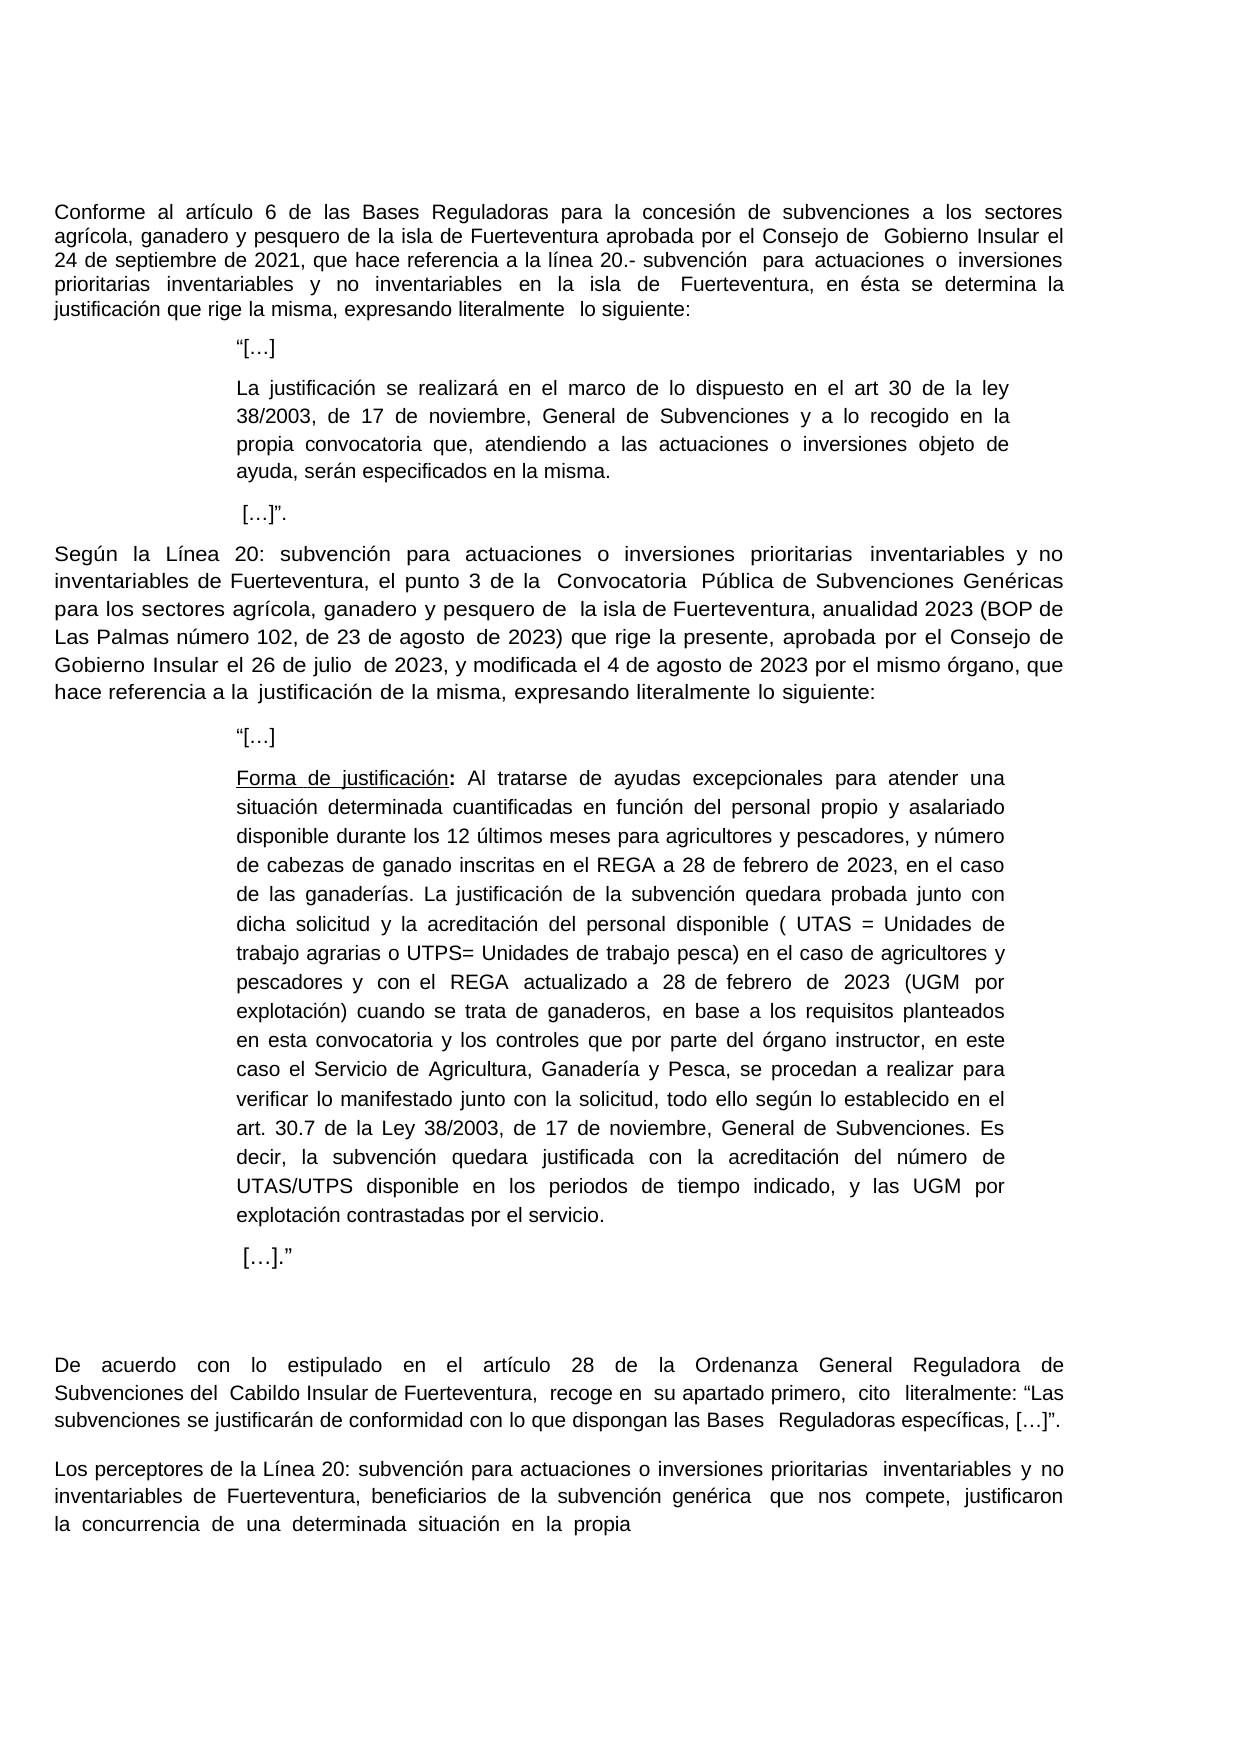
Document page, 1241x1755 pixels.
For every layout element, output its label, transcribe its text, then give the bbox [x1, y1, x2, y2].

text La justificación se realizará en el marco de lo dispuesto en el art 30 de la ley 38/2003, de 17 de noviembre, General de Subvenciones y a lo recogido en la propia convocatoria que, atendiendo a las actuaciones o inversiones objeto de ayuda, serán especificados en la misma. [236, 376, 1010, 483]
text De acuerdo con lo estipulado en el artículo 28 de la Ordenanza General Reguladora de Subvenciones del Cabildo Insular de Fuerteventura, recoge en su apartado primero, cito literalmente: “Las subvenciones se justificarán de conformidad con lo que dispongan las Bases Reguladoras específicas, […]”. [54, 1353, 1064, 1432]
text Los perceptores de la Línea 20: subvención para actuaciones o inversiones prioritarias inventariables y no inventariables de Fuerteventura, beneficiarios de la subvención genérica que nos compete, justificaron la concurrencia de una determinada situación en la propia [54, 1457, 1064, 1536]
text Según la Línea 20: subvención para actuaciones o inversiones prioritarias inventariables y no inventariables de Fuerteventura, el punto 3 de la Convocatoria Pública de Subvenciones Genéricas para los sectores agrícola, ganadero y pesquero de la isla de Fuerteventura, anualidad 2023 (BOP de Las Palmas número 102, de 23 de agosto de 2023) que rige la presente, aprobada por el Consejo de Gobierno Insular el 26 de julio de 2023, y modificada el 4 de agosto de 2023 por el mismo órgano, que hace referencia a la justificación de la misma, expresando literalmente lo siguiente: [54, 542, 1064, 704]
text Conforme al artículo 6 de las Bases Reguladoras para la concesión de subvenciones a los sectores agrícola, ganadero y pesquero de la isla de Fuerteventura aprobada por el Consejo de Gobierno Insular el 24 de septiembre de 2021, que hace referencia a la línea 20.- subvención para actuaciones o inversiones prioritarias inventariables y no inventariables en la isla de Fuerteventura, en ésta se determina la justificación que rige la misma, expresando literalmente lo siguiente: [54, 200, 1064, 321]
text “[…] [236, 724, 1076, 748]
text […].” [243, 1243, 1076, 1269]
text […]”. [242, 500, 1076, 524]
text “[…] [236, 335, 1076, 359]
text Forma de justificación: Al tratarse de ayudas excepcionales para atender una situación determinada cuantificadas en función del personal propio y asalariado disponible durante los 12 últimos meses para agricultores y pescadores, y número de cabezas de ganado inscritas en el REGA a 28 de febrero de 2023, en el caso de las ganaderías. La justificación de la subvención quedara probada junto con dicha solicitud y la acreditación del personal disponible ( UTAS = Unidades de trabajo agrarias o UTPS= Unidades de trabajo pesca) en el caso de agricultores y pescadores y con el REGA actualizado a 28 de febrero de 2023 (UGM por explotación) cuando se trata de ganaderos, en base a los requisitos planteados en esta convocatoria y los controles que por parte del órgano instructor, en este caso el Servicio de Agricultura, Ganadería y Pesca, se procedan a realizar para verificar lo manifestado junto con la solicitud, todo ello según lo establecido en el art. 30.7 de la Ley 38/2003, de 17 de noviembre, General de Subvenciones. Es decir, la subvención quedara justificada con la acreditación del número de UTAS/UTPS disponible en los periodos de tiempo indicado, y las UGM por explotación contrastadas por el servicio. [236, 766, 1005, 1227]
